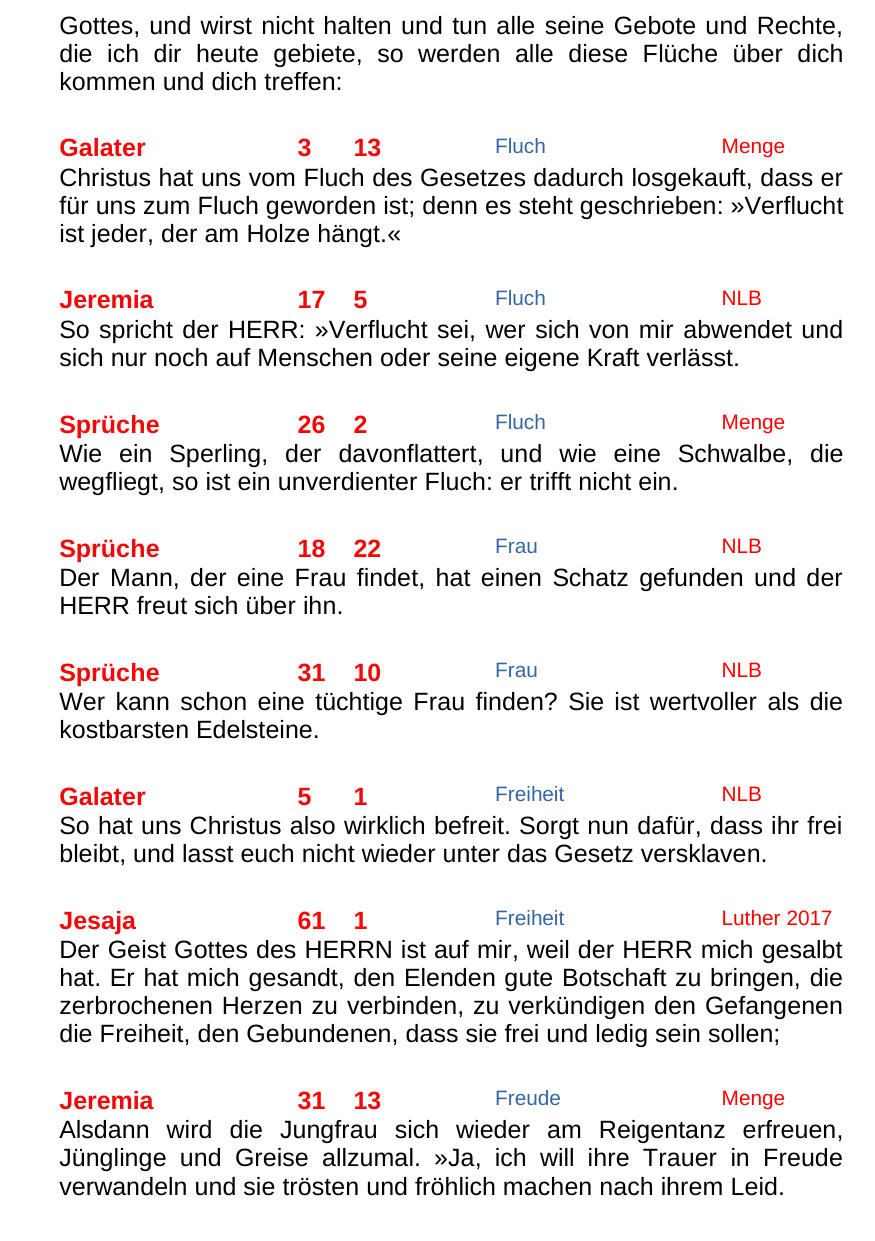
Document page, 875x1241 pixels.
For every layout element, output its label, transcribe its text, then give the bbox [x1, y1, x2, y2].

table_cell Jesaja [59, 907, 297, 936]
table_cell 1 [353, 907, 427, 936]
table_cell [427, 659, 495, 688]
table_cell [677, 659, 721, 688]
table_cell [427, 783, 495, 812]
table_cell Freude [495, 1087, 677, 1116]
table_cell Wer kann schon eine tüchtige Frau finden? Sie ist wertvoller als die kostbarsten Edelsteine. [59, 688, 844, 744]
table_cell Alsdann wird die Jungfrau sich wieder am Reigentanz erfreuen, Jünglinge und Greise allzumal. »Ja, ich will ihre Trauer in Freude verwandeln und sie trösten und fröhlich machen nach ihrem Leid. [59, 1116, 844, 1200]
table_cell [427, 535, 495, 564]
table_cell 31 [298, 659, 342, 688]
table_cell Freiheit [495, 907, 677, 936]
table_cell Frau [495, 535, 677, 564]
table_cell [59, 744, 844, 783]
table_cell [342, 783, 353, 812]
table_cell [342, 286, 353, 316]
table_cell [342, 134, 353, 164]
table_cell [677, 1087, 721, 1116]
table_cell [342, 1087, 353, 1116]
table_cell 2 [353, 411, 427, 440]
table_cell 3 [298, 134, 342, 164]
table_cell Frau [495, 659, 677, 688]
table_cell [677, 286, 721, 316]
table_cell 31 [298, 1087, 342, 1116]
table_cell 13 [353, 1087, 427, 1116]
table_cell Jeremia [59, 1087, 297, 1116]
table_cell Fluch [495, 286, 677, 316]
table_cell [342, 659, 353, 688]
table_cell Menge [721, 1087, 842, 1116]
table_cell [59, 372, 844, 411]
table_cell [342, 535, 353, 564]
table_cell [677, 907, 721, 936]
table_cell [59, 620, 844, 659]
table_cell [59, 96, 844, 134]
table_cell Menge [721, 411, 842, 440]
table_cell 17 [298, 286, 342, 316]
table_cell [342, 907, 353, 936]
table_cell Der Mann, der eine Frau findet, hat einen Schatz gefunden und der HERR freut sich über ihn. [59, 564, 844, 620]
table_cell 26 [298, 411, 342, 440]
table_cell Der Geist Gottes des HERRN ist auf mir, weil der HERR mich gesalbt hat. Er hat mich gesandt, den Elenden gute Botschaft zu bringen, die zerbrochenen Herzen zu verbinden, zu verkündigen den Gefangenen die Freiheit, den Gebundenen, dass sie frei und ledig sein sollen; [59, 936, 844, 1048]
table_cell Christus hat uns vom Fluch des Gesetzes dadurch losgekauft, dass er für uns zum Fluch geworden ist; denn es steht geschrieben: »Verflucht ist jeder, der am Holze hängt.« [59, 164, 844, 248]
table_cell 5 [353, 286, 427, 316]
table_cell [677, 411, 721, 440]
table_cell 18 [298, 535, 342, 564]
table_cell [59, 868, 844, 907]
table_cell [59, 496, 844, 534]
table_cell [427, 907, 495, 936]
table_cell Gottes, und wirst nicht halten und tun alle seine Gebote und Rechte, die ich dir heute gebiete, so werden alle diese Flüche über dich kommen und dich treffen: [59, 12, 844, 96]
table_cell So spricht der HERR: »Verflucht sei, wer sich von mir abwendet und sich nur noch auf Menschen oder seine eigene Kraft verlässt. [59, 316, 844, 372]
table_cell NLB [721, 659, 842, 688]
table_cell Sprüche [59, 411, 297, 440]
table_cell Jeremia [59, 286, 297, 316]
table_cell [677, 134, 721, 164]
table_cell 1 [353, 783, 427, 812]
table_cell Sprüche [59, 659, 297, 688]
table_cell [59, 1048, 844, 1087]
table_cell [59, 248, 844, 286]
table_cell [427, 411, 495, 440]
table_cell 22 [353, 535, 427, 564]
table_cell NLB [721, 286, 842, 316]
table_cell 61 [298, 907, 342, 936]
table_cell NLB [721, 535, 842, 564]
table_cell Galater [59, 783, 297, 812]
table_cell Freiheit [495, 783, 677, 812]
table_cell Fluch [495, 411, 677, 440]
table_cell [342, 411, 353, 440]
table_cell 5 [298, 783, 342, 812]
table_cell [427, 286, 495, 316]
table_cell Luther 2017 [721, 907, 842, 936]
table_cell [427, 134, 495, 164]
table_cell [677, 535, 721, 564]
table_cell Fluch [495, 134, 677, 164]
table_cell [677, 783, 721, 812]
table_cell [427, 1087, 495, 1116]
table_cell So hat uns Christus also wirklich befreit. Sorgt nun dafür, dass ihr frei bleibt, und lasst euch nicht wieder unter das Gesetz versklaven. [59, 812, 844, 868]
table_cell NLB [721, 783, 842, 812]
table_cell Sprüche [59, 535, 297, 564]
table_cell Wie ein Sperling, der davonflattert, und wie eine Schwalbe, die wegfliegt, so ist ein unverdienter Fluch: er trifft nicht ein. [59, 440, 844, 496]
table_cell 13 [353, 134, 427, 164]
table_cell Galater [59, 134, 297, 164]
table_cell Menge [721, 134, 842, 164]
table_cell 10 [353, 659, 427, 688]
